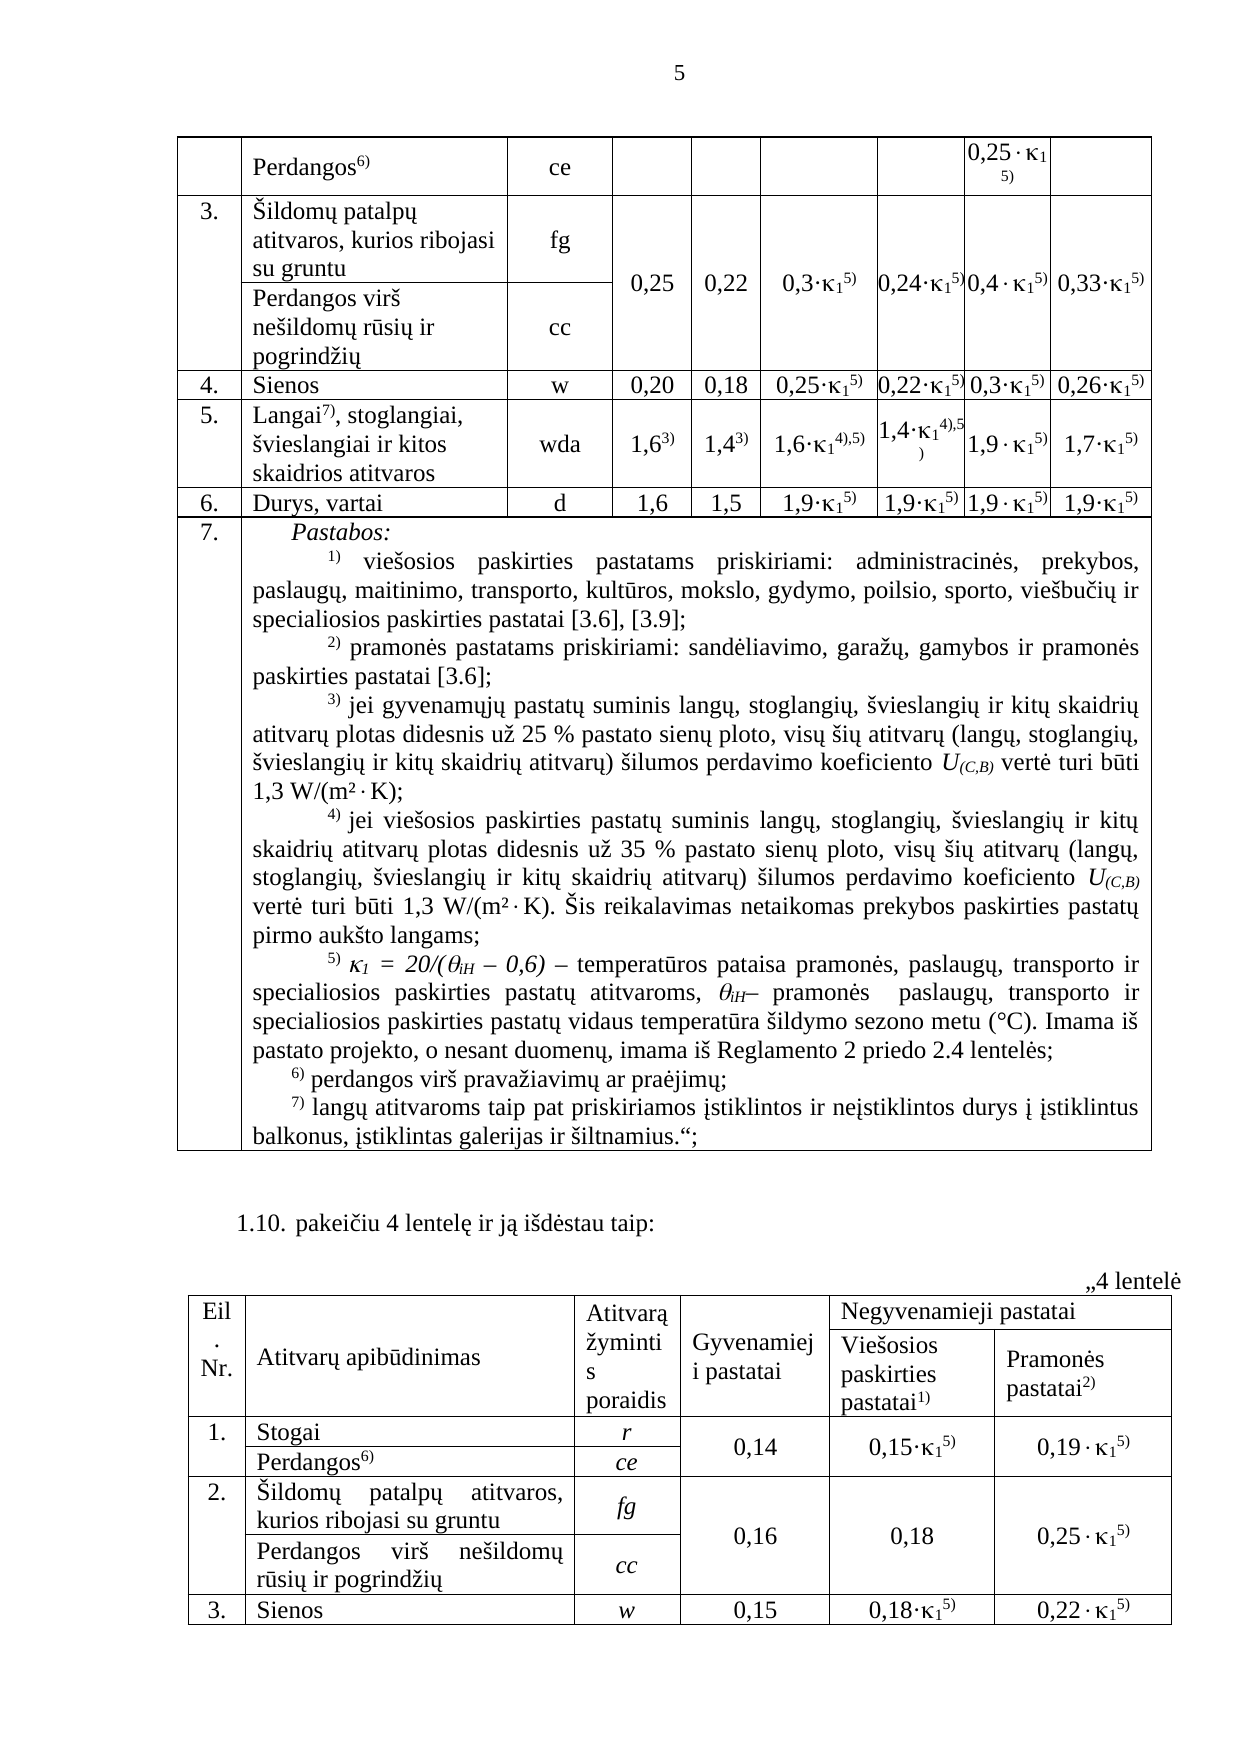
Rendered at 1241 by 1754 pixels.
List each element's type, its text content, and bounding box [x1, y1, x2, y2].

table_cell ce [575, 1447, 680, 1476]
table_cell [178, 138, 241, 195]
table_cell 0,415) [965, 196, 1050, 369]
table_cell [613, 138, 691, 195]
table_cell 0,1915) [995, 1417, 1171, 1476]
table_cell 1,6 [613, 488, 691, 516]
table_cell 6. [178, 488, 241, 516]
table_cell cc [508, 283, 612, 369]
table_cell Pastabos: 1) viešosios paskirties pastatams priskiriami: administracinės, prekybos, paslaugų, maitinimo, transporto, kultūros, mokslo, gydymo, poilsio, sporto, viešbučių ir specialiosios paskirties pastatai [3.6], [3.9]; 2) pramonės pastatams priskiriami: sandėliavimo, garažų, gamybos ir pramonės paskirties pastatai [3.6]; 3) jei gyvenamųjų pastatų suminis langų, stoglangių, švieslangių ir kitų skaidrių atitvarų plotas didesnis už 25 % pastato sienų ploto, visų šių atitvarų (langų, stoglangių, švieslangių ir kitų skaidrių atitvarų) šilumos perdavimo koeficiento U(C,B) vertė turi būti 1,3 W/(m²K); 4) jei viešosios paskirties pastatų suminis langų, stoglangių, švieslangių ir kitų skaidrių atitvarų plotas didesnis už 35 % pastato sienų ploto, visų šių atitvarų (langų, stoglangių, švieslangių ir kitų skaidrių atitvarų) šilumos perdavimo koeficiento U(C,B) vertė turi būti 1,3 W/(m²K). Šis reikalavimas netaikomas prekybos paskirties pastatų pirmo aukšto langams; 5) 1 = 20/(iH – 0,6) – temperatūros pataisa pramonės, paslaugų, transporto ir specialiosios paskirties pastatų atitvaroms, iH– pramonės paslaugų, transporto ir specialiosios paskirties pastatų vidaus temperatūra šildymo sezono metu (°C). Imama iš pastato projekto, o nesant duomenų, imama iš Reglamento 2 priedo 2.4 lentelės; 6) perdangos virš pravažiavimų ar praėjimų; 7) langų atitvaroms taip pat priskiriamos įstiklintos ir neįstiklintos durys į įstiklintus balkonus, įstiklintas galerijas ir šiltnamius.“; [242, 518, 1151, 1150]
table_cell Pramonės pastatai2) [995, 1330, 1171, 1416]
table_cell 1,915) [965, 488, 1050, 516]
table_cell 0,2515) [995, 1477, 1171, 1594]
table_cell 1,4·14),5) [878, 400, 964, 487]
table_cell 0,2515) [965, 138, 1050, 195]
table_cell r [575, 1417, 680, 1446]
table_cell w [575, 1595, 680, 1623]
table_cell 3. [189, 1595, 245, 1623]
table_cell [878, 138, 964, 195]
table_cell 0,2215) [995, 1595, 1171, 1623]
table_cell 3. [178, 196, 241, 369]
table_cell Stogai [246, 1417, 574, 1446]
table_cell [761, 138, 877, 195]
table_cell Viešosios paskirties pastatai1) [830, 1330, 994, 1416]
table_cell 0,22 [692, 196, 760, 369]
table_header Atitvarų apibūdinimas [246, 1296, 574, 1416]
table_cell 0,15·15) [830, 1417, 994, 1476]
table_header Atitvarą žymintis poraidis [575, 1296, 680, 1416]
text 1.10. pakeičiu 4 lentelę ir ją išdėstau taip: [236, 1208, 1181, 1237]
table_cell 1,6·14),5) [761, 400, 877, 487]
table_cell 0,33·15) [1051, 196, 1151, 369]
table_cell 0,18·15) [830, 1595, 994, 1623]
table_cell d [508, 488, 612, 516]
table_cell [692, 138, 760, 195]
table_cell 1,9·15) [761, 488, 877, 516]
table_cell 0,26·15) [1051, 371, 1151, 399]
table_cell 0,16 [681, 1477, 829, 1594]
table_cell 7. [178, 518, 241, 1150]
table_cell Perdangos6) [242, 138, 507, 195]
table_cell ce [508, 138, 612, 195]
table_cell Šildomų patalpų atitvaros, kurios ribojasi su gruntu [242, 196, 507, 282]
table_cell 0,25·15) [761, 371, 877, 399]
table_cell 0,25 [613, 196, 691, 369]
table_cell Perdangos6) [246, 1447, 574, 1476]
table_cell 1,63) [613, 400, 691, 487]
table_header Negyvenamieji pastatai [830, 1296, 1171, 1329]
table_cell 4. [178, 371, 241, 399]
table_cell 1,7·15) [1051, 400, 1151, 487]
table_cell 1,43) [692, 400, 760, 487]
table_cell 0,18 [692, 371, 760, 399]
table_cell 0,15 [681, 1595, 829, 1623]
table_cell 5. [178, 400, 241, 487]
table_cell fg [508, 196, 612, 282]
table_cell Sienos [246, 1595, 574, 1623]
table_header Gyvenamieji pastatai [681, 1296, 829, 1416]
table_cell 0,22·15) [878, 371, 964, 399]
table_cell 0,3·15) [761, 196, 877, 369]
table_cell 1,9·15) [1051, 488, 1151, 516]
table_cell 0,14 [681, 1417, 829, 1476]
table_cell 1,915) [965, 400, 1050, 487]
table_cell Langai7), stoglangiai, švieslangiai ir kitos skaidrios atitvaros [242, 400, 507, 487]
table_cell Perdangos virš nešildomų rūsių ir pogrindžių [242, 283, 507, 369]
table_cell 1. [189, 1417, 245, 1476]
table_cell 1,5 [692, 488, 760, 516]
table_cell 0,18 [830, 1477, 994, 1594]
table_cell Durys, vartai [242, 488, 507, 516]
table_cell 1,9·15) [878, 488, 964, 516]
table_cell [1051, 138, 1151, 195]
table_cell cc [575, 1535, 680, 1594]
table_header Eil. Nr. [189, 1296, 245, 1416]
table_cell fg [575, 1477, 680, 1534]
table_cell wda [508, 400, 612, 487]
text „4 lentelė [177, 1266, 1181, 1295]
table_cell 0,3·15) [965, 371, 1050, 399]
table_cell Šildomų patalpų atitvaros, kurios ribojasi su gruntu [246, 1477, 574, 1534]
table_cell Sienos [242, 371, 507, 399]
table_cell Perdangos virš nešildomų rūsių ir pogrindžių [246, 1535, 574, 1594]
table_cell 0,24·15) [878, 196, 964, 369]
table_cell 0,20 [613, 371, 691, 399]
table_cell 2. [189, 1477, 245, 1594]
table_cell w [508, 371, 612, 399]
